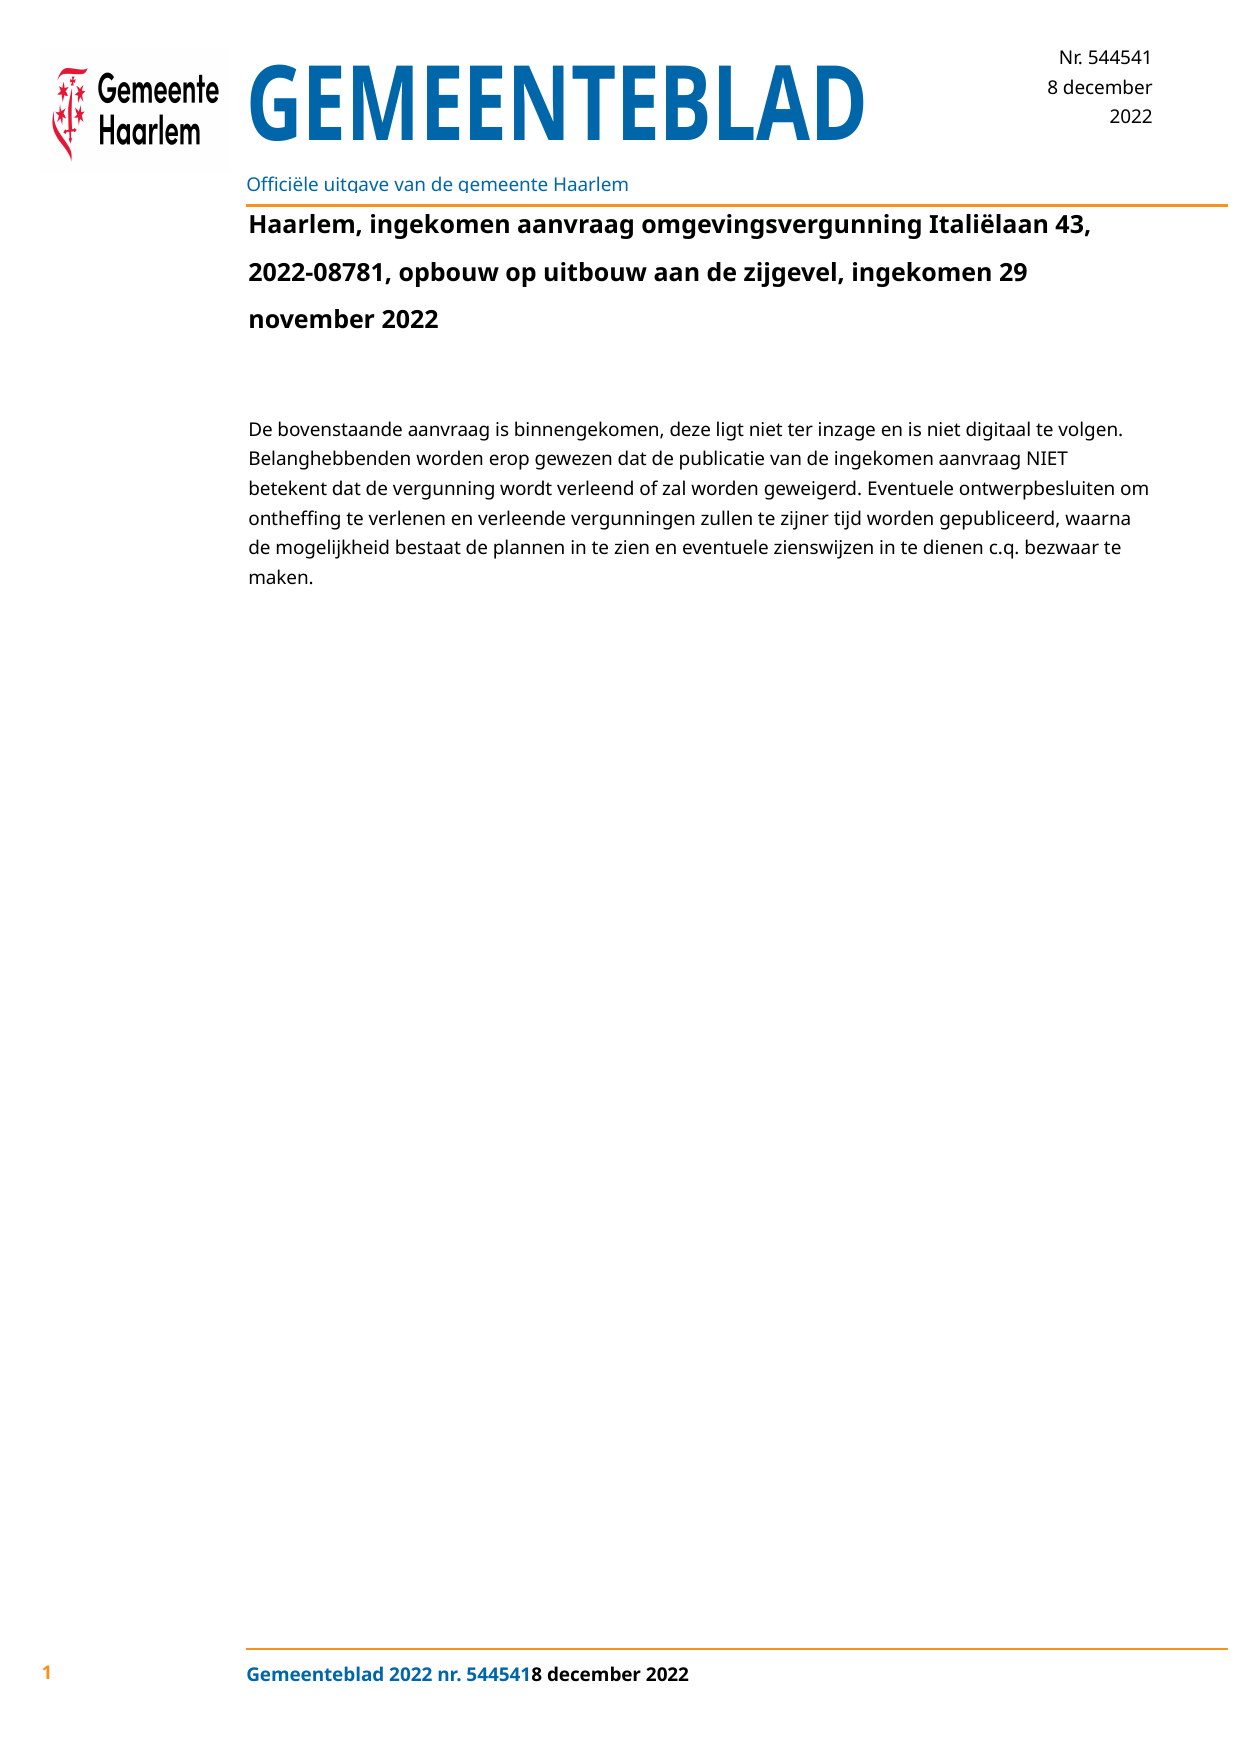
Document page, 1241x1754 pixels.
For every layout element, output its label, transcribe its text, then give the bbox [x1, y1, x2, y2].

text Haarlem, ingekomen aanvraag omgevingsvergunning Italiëlaan 43, 2022-08781, opbouw op uitbouw aan de zijgevel, ingekomen 29 november 2022 [248, 207, 1152, 336]
picture [41, 47, 231, 172]
text De bovenstaande aanvraag is binnengekomen, deze ligt niet ter inzage en is niet digitaal te volgen. Belanghebbenden worden erop gewezen dat de publicatie van de ingekomen aanvraag NIET betekent dat de vergunning wordt verleend of zal worden geweigerd. Eventuele ontwerpbesluiten om ontheffing te verlenen en verleende vergunningen zullen te zijner tijd worden gepubliceerd, waarna de mogelijkheid bestaat de plannen in te zien en eventuele zienswijzen in te dienen c.q. bezwaar te maken. [248, 416, 1152, 589]
